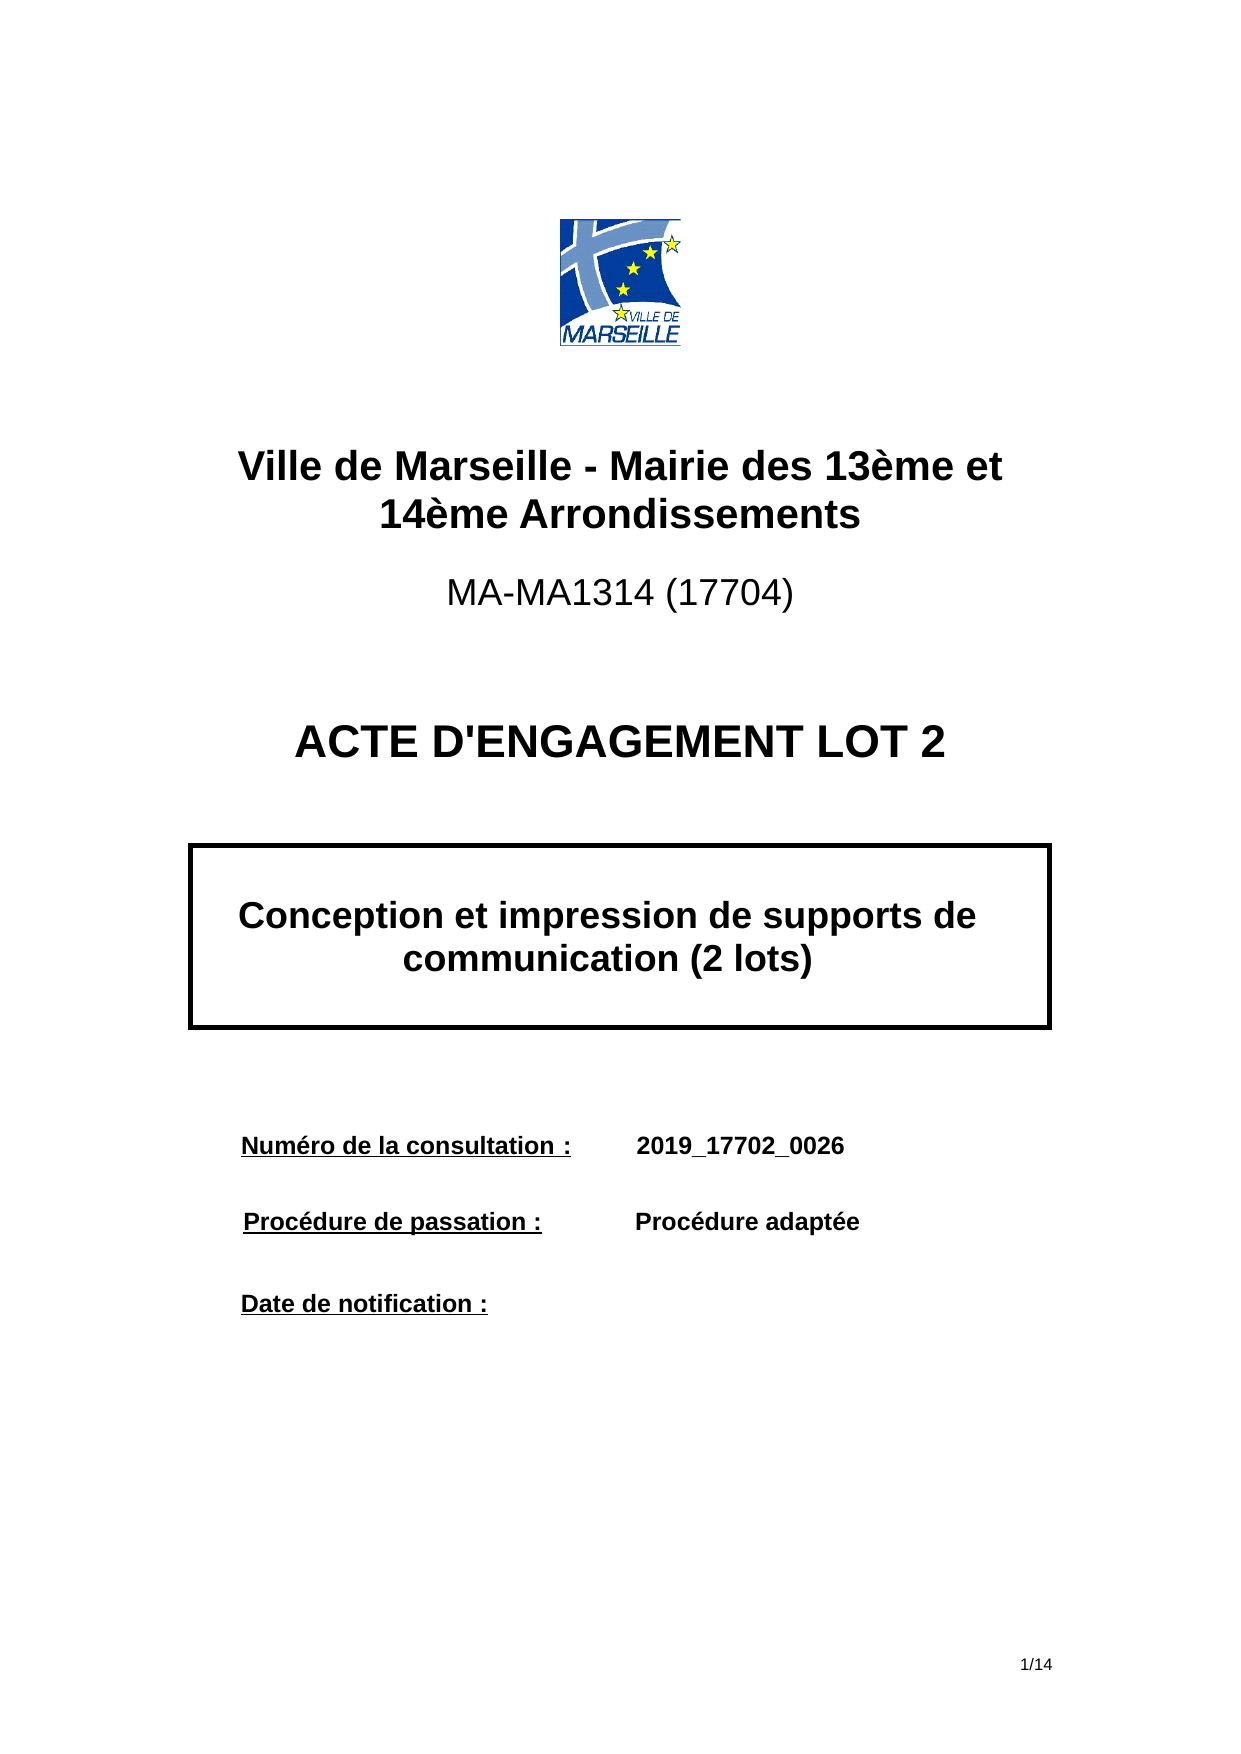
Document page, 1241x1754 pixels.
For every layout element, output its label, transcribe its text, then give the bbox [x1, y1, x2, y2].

text Procédure de passation : Procédure adaptée [243, 1207, 1052, 1236]
text Ville de Marseille - Mairie des 13ème et 14ème Arrondissements [188, 441, 1052, 537]
text Conception et impression de supports de communication (2 lots) [193, 886, 1047, 979]
text MA-MA1314 (17704) [188, 571, 1052, 614]
text Numéro de la consultation : 2019_17702_0026 [241, 1131, 1052, 1159]
text Date de notification : [241, 1289, 1052, 1318]
text ACTE D'ENGAGEMENT LOT 2 [188, 714, 1052, 767]
